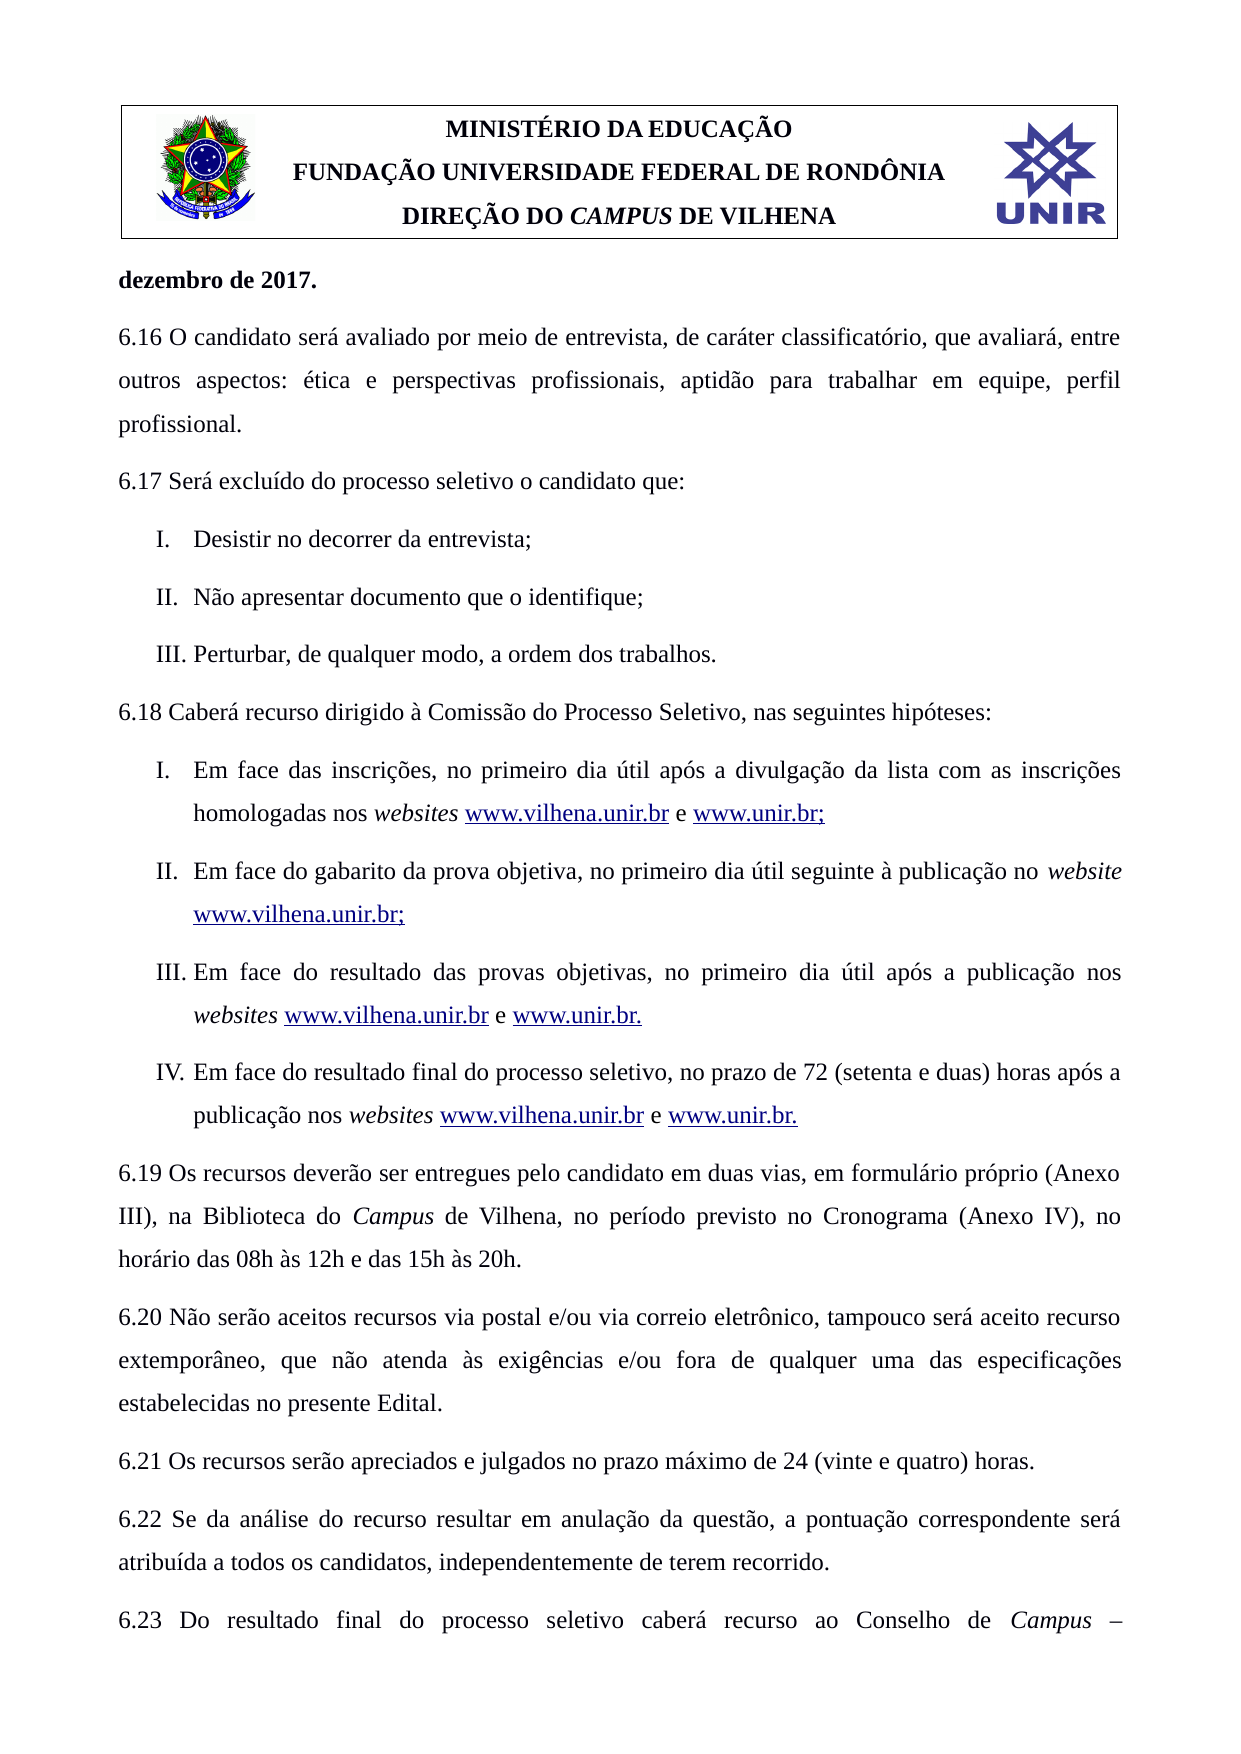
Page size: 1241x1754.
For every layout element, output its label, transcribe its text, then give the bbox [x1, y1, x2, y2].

list Perturbar, de qualquer modo, a ordem dos trabalhos. [156, 639, 1122, 668]
picture [156, 114, 256, 221]
list Não apresentar documento que o identifique; [156, 582, 1122, 611]
picture [994, 122, 1106, 224]
text 6.16 O candidato será avaliado por meio de entrevista, de caráter classificatório, que avaliará, entre outros aspectos: ética e perspectivas profissionais, aptidão para trabalhar em equipe, perfil profissional. [118, 322, 1122, 437]
list Em face do resultado das provas objetivas, no primeiro dia útil após a publicação nos websites www.vilhena.unir.br e www.unir.br. [156, 957, 1122, 1028]
list Desistir no decorrer da entrevista; [156, 524, 1122, 553]
text 6.23 Do resultado final do processo seletivo caberá recurso ao Conselho de Campus – [118, 1605, 1122, 1633]
text 6.18 Caberá recurso dirigido à Comissão do Processo Seletivo, nas seguintes hipóteses: [118, 697, 1122, 726]
text 6.21 Os recursos serão apreciados e julgados no prazo máximo de 24 (vinte e quatro) horas. [118, 1446, 1122, 1475]
text 6.20 Não serão aceitos recursos via postal e/ou via correio eletrônico, tampouco será aceito recurso extemporâneo, que não atenda às exigências e/ou fora de qualquer uma das especificações estabelecidas no presente Edital. [118, 1302, 1122, 1417]
list Em face das inscrições, no primeiro dia útil após a divulgação da lista com as inscrições homologadas nos websites www.vilhena.unir.br e www.unir.br; [156, 755, 1122, 827]
list Em face do resultado final do processo seletivo, no prazo de 72 (setenta e duas) horas após a publicação nos websites www.vilhena.unir.br e www.unir.br. [156, 1057, 1122, 1129]
list Em face do gabarito da prova objetiva, no primeiro dia útil seguinte à publicação no website www.vilhena.unir.br; [156, 856, 1122, 928]
text 6.17 Será excluído do processo seletivo o candidato que: [118, 466, 1122, 495]
text 6.19 Os recursos deverão ser entregues pelo candidato em duas vias, em formulário próprio (Anexo III), na Biblioteca do Campus de Vilhena, no período previsto no Cronograma (Anexo IV), no horário das 08h às 12h e das 15h às 20h. [118, 1158, 1122, 1273]
text 6.22 Se da análise do recurso resultar em anulação da questão, a pontuação correspondente será atribuída a todos os candidatos, independentemente de terem recorrido. [118, 1504, 1122, 1576]
text dezembro de 2017. [118, 245, 1122, 293]
